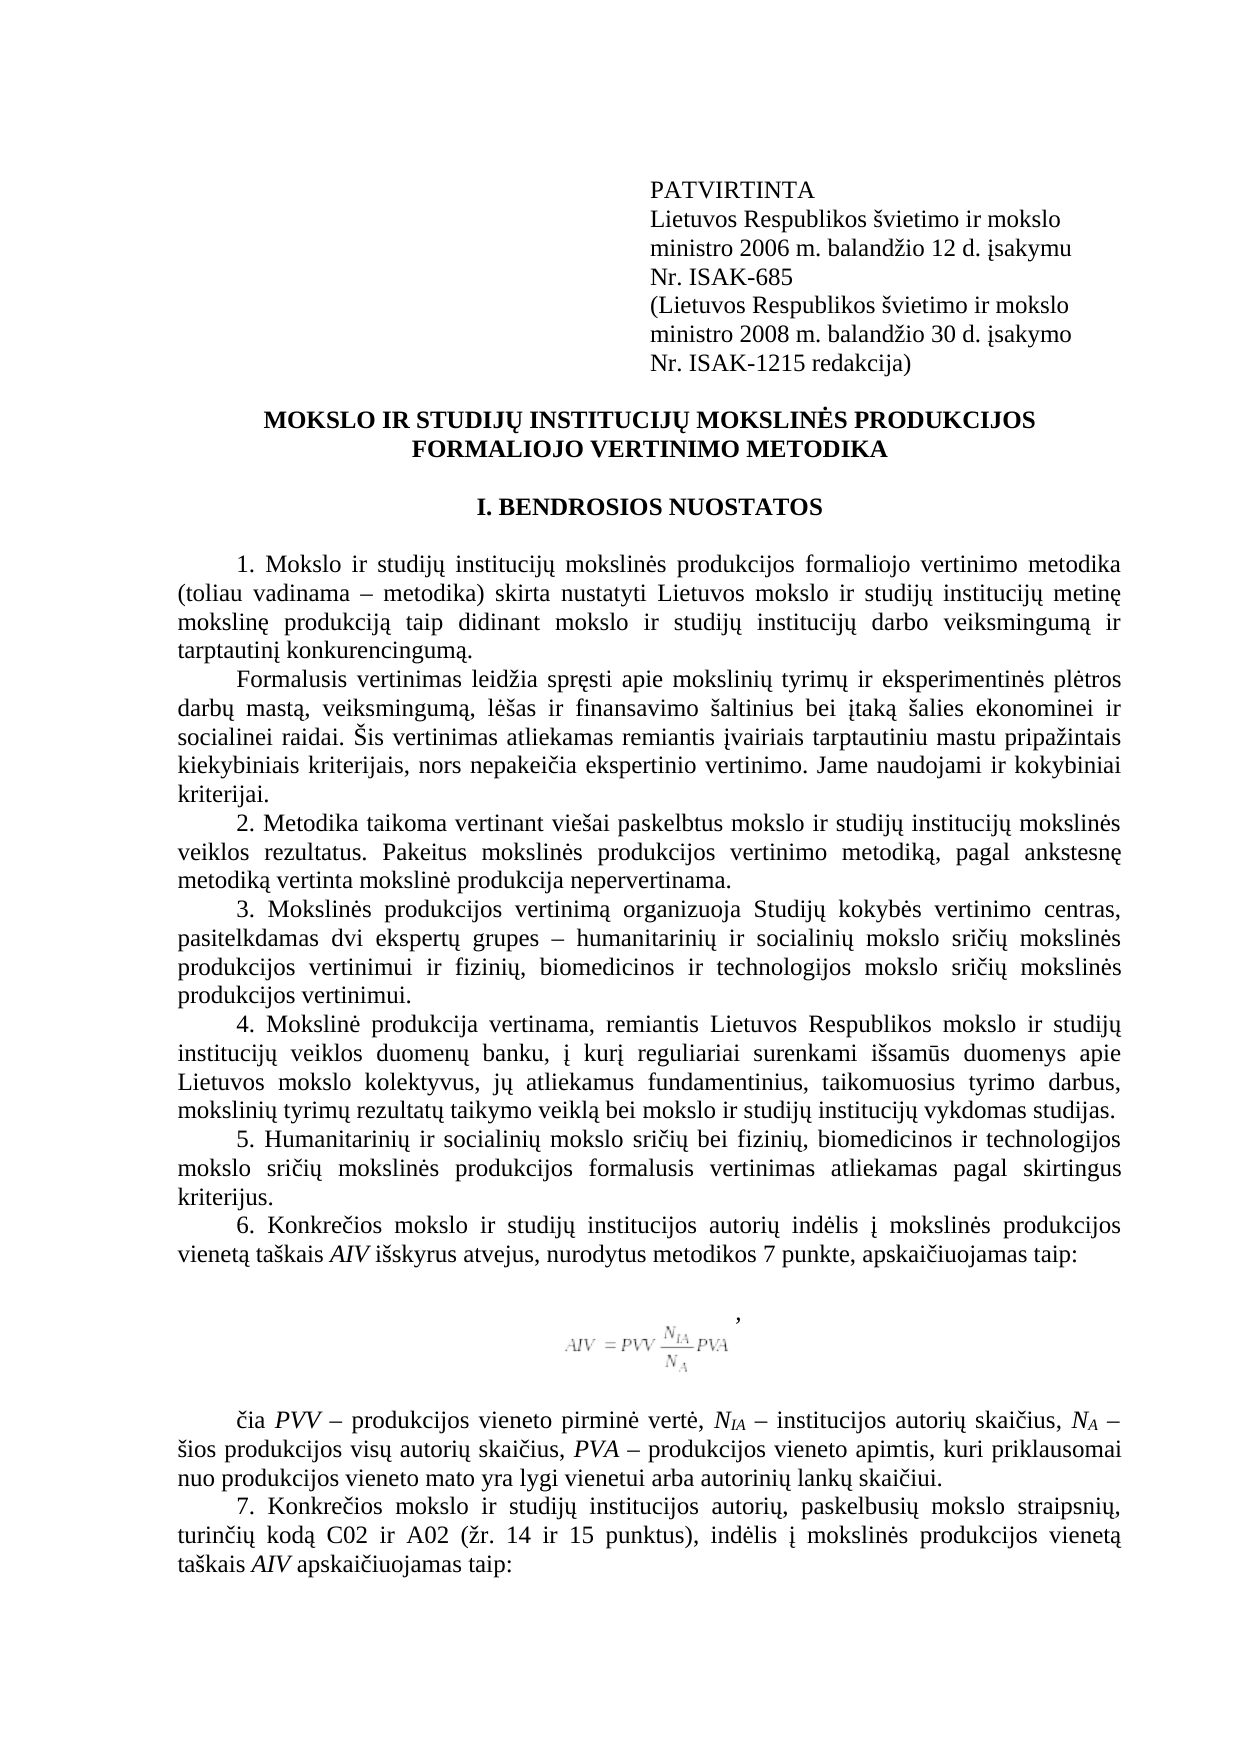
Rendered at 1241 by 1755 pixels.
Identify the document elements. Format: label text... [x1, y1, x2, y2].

text Lietuvos Respublikos švietimo ir mokslo ministro 2006 m. balandžio 12 d. įsakymu Nr. ISAK-685 [650, 204, 1122, 291]
text MOKSLO IR STUDIJŲ INSTITUCIJŲ MOKSLINĖS PRODUKCIJOS FORMALIOJO VERTINIMO METODIKA [177, 406, 1122, 463]
text čia PVV – produkcijos vieneto pirminė vertė, NIA – institucijos autorių skaičius, NA – šios produkcijos visų autorių skaičius, PVA – produkcijos vieneto apimtis, kuri priklausomai nuo produkcijos vieneto mato yra lygi vienetui arba autorinių lankų skaičiui. [177, 1405, 1122, 1491]
text PATVIRTINTA [650, 176, 1122, 204]
text AIV = PVV * (NIA / NA) * PVA , [177, 1297, 1122, 1376]
text (Lietuvos Respublikos švietimo ir mokslo ministro 2008 m. balandžio 30 d. įsakymo Nr. ISAK-1215 redakcija) [650, 291, 1122, 377]
text 4. Mokslinė produkcija vertinama, remiantis Lietuvos Respublikos mokslo ir studijų institucijų veiklos duomenų banku, į kurį reguliariai surenkami išsamūs duomenys apie Lietuvos mokslo kolektyvus, jų atliekamus fundamentinius, taikomuosius tyrimo darbus, mokslinių tyrimų rezultatų taikymo veiklą bei mokslo ir studijų institucijų vykdomas studijas. [177, 1009, 1122, 1124]
text 6. Konkrečios mokslo ir studijų institucijos autorių indėlis į mokslinės produkcijos vienetą taškais AIV išskyrus atvejus, nurodytus metodikos 7 punkte, apskaičiuojamas taip: [177, 1211, 1122, 1268]
text 2. Metodika taikoma vertinant viešai paskelbtus mokslo ir studijų institucijų mokslinės veiklos rezultatus. Pakeitus mokslinės produkcijos vertinimo metodiką, pagal ankstesnę metodiką vertinta mokslinė produkcija nepervertinama. [177, 808, 1122, 894]
text 3. Mokslinės produkcijos vertinimą organizuoja Studijų kokybės vertinimo centras, pasitelkdamas dvi ekspertų grupes – humanitarinių ir socialinių mokslo sričių mokslinės produkcijos vertinimui ir fizinių, biomedicinos ir technologijos mokslo sričių mokslinės produkcijos vertinimui. [177, 894, 1122, 1009]
text Formalusis vertinimas leidžia spręsti apie mokslinių tyrimų ir eksperimentinės plėtros darbų mastą, veiksmingumą, lėšas ir finansavimo šaltinius bei įtaką šalies ekonominei ir socialinei raidai. Šis vertinimas atliekamas remiantis įvairiais tarptautiniu mastu pripažintais kiekybiniais kriterijais, nors nepakeičia ekspertinio vertinimo. Jame naudojami ir kokybiniai kriterijai. [177, 664, 1122, 808]
text 7. Konkrečios mokslo ir studijų institucijos autorių, paskelbusių mokslo straipsnių, turinčių kodą C02 ir A02 (žr. 14 ir 15 punktus), indėlis į mokslinės produkcijos vienetą taškais AIV apskaičiuojamas taip: [177, 1491, 1122, 1578]
text 5. Humanitarinių ir socialinių mokslo sričių bei fizinių, biomedicinos ir technologijos mokslo sričių mokslinės produkcijos formalusis vertinimas atliekamas pagal skirtingus kriterijus. [177, 1124, 1122, 1211]
text 1. Mokslo ir studijų institucijų mokslinės produkcijos formaliojo vertinimo metodika (toliau vadinama – metodika) skirta nustatyti Lietuvos mokslo ir studijų institucijų metinę mokslinę produkciją taip didinant mokslo ir studijų institucijų darbo veiksmingumą ir tarptautinį konkurencingumą. [177, 549, 1122, 664]
text I. BENDROSIOS NUOSTATOS [177, 492, 1122, 521]
